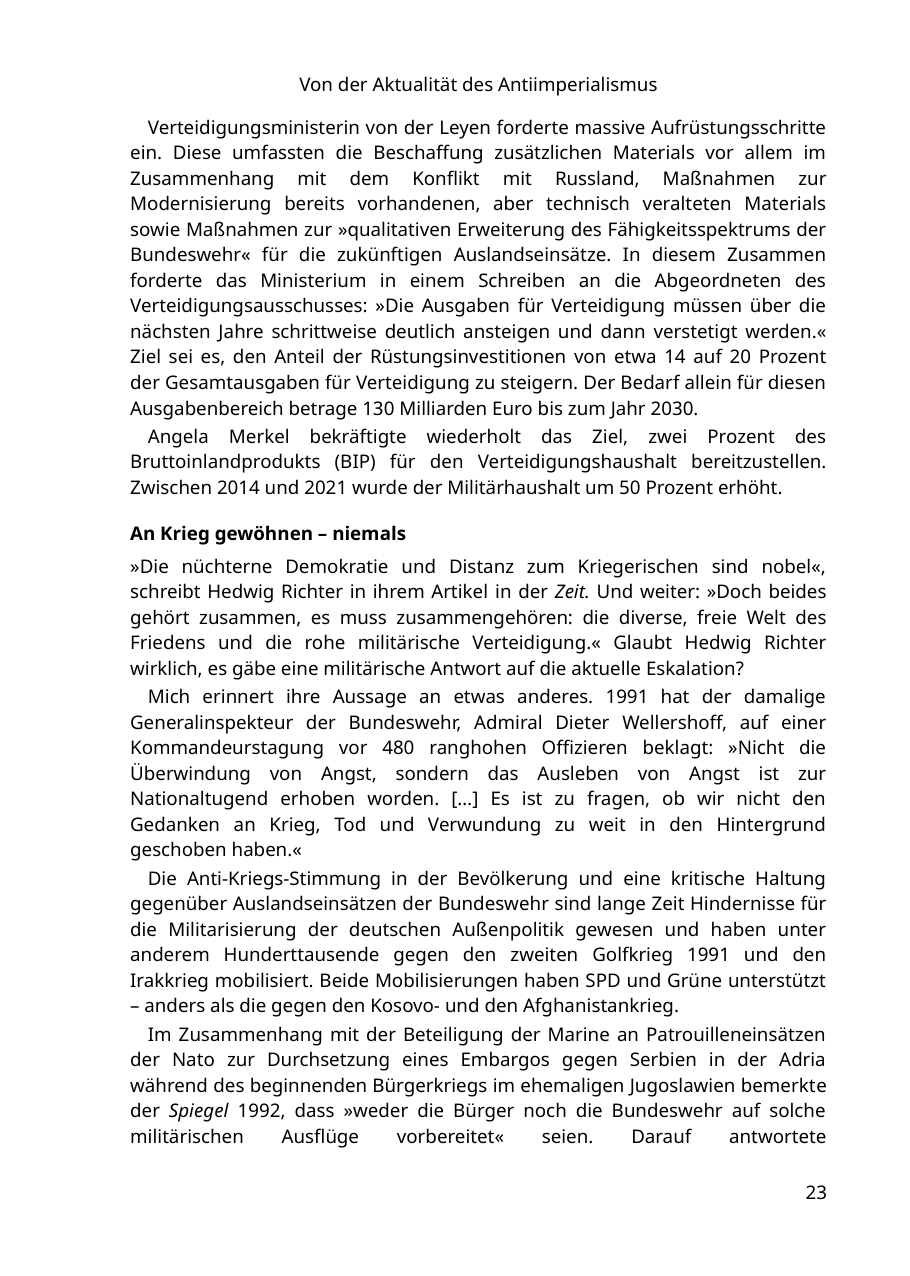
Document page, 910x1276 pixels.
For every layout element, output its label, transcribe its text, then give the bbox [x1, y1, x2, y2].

text Mich erinnert ihre Aussage an etwas anderes. 1991 hat der damalige Generalinspekteur der Bundeswehr, Admiral Dieter Wellershoff, auf einer Kommandeurstagung vor 480 ranghohen Offizieren beklagt: »Nicht die Überwindung von Angst, sondern das Ausleben von Angst ist zur Nationaltugend erhoben worden. […] Es ist zu fragen, ob wir nicht den Gedanken an Krieg, Tod und Verwundung zu weit in den Hintergrund geschoben haben.« [130, 683, 827, 862]
text An Krieg gewöhnen – niemals [130, 520, 827, 546]
text Verteidigungsministerin von der Leyen forderte massive Aufrüstungsschritte ein. Diese umfassten die Beschaffung zusätzlichen Materials vor allem im Zusammenhang mit dem Konflikt mit Russland, Maßnahmen zur Modernisierung bereits vorhandenen, aber technisch veralteten Materials sowie Maßnahmen zur »qualitativen Erweiterung des Fähigkeitsspektrums der Bundeswehr« für die zukünftigen Auslandseinsätze. In diesem Zusammen forderte das Ministerium in einem Schreiben an die Abgeordneten des Verteidigungsausschusses: »Die Ausgaben für Verteidigung müssen über die nächsten Jahre schrittweise deutlich ansteigen und dann verstetigt werden.« Ziel sei es, den Anteil der Rüstungsinvestitionen von etwa 14 auf 20 Prozent der Gesamtausgaben für Verteidigung zu steigern. Der Bedarf allein für diesen Ausgabenbereich betrage 130 Milliarden Euro bis zum Jahr 2030. [130, 114, 827, 420]
text Die Anti-Kriegs-Stimmung in der Bevölkerung und eine kritische Haltung gegenüber Auslandseinsätzen der Bundeswehr sind lange Zeit Hindernisse für die Militarisierung der deutschen Außenpolitik gewesen und haben unter anderem Hunderttausende gegen den zweiten Golfkrieg 1991 und den Irakkrieg mobilisiert. Beide Mobilisierungen haben SPD und Grüne unterstützt – anders als die gegen den Kosovo- und den Afghanistankrieg. [130, 865, 827, 1018]
text Im Zusammenhang mit der Beteiligung der Marine an Patrouilleneinsätzen der Nato zur Durchsetzung eines Embargos gegen Serbien in der Adria während des beginnenden Bürgerkriegs im ehemaligen Jugoslawien bemerkte der Spiegel 1992, dass »weder die Bürger noch die Bundeswehr auf solche militärischen Ausflüge vorbereitet« seien. Darauf antwortete [130, 1021, 827, 1149]
text Angela Merkel bekräftigte wiederholt das Ziel, zwei Prozent des Bruttoinlandprodukts (BIP) für den Verteidigungshaushalt bereitzustellen. Zwischen 2014 und 2021 wurde der Militärhaushalt um 50 Prozent erhöht. [130, 423, 827, 500]
text »Die nüchterne Demokratie und Distanz zum Kriegerischen sind nobel«, schreibt Hedwig Richter in ihrem Artikel in der Zeit. Und weiter: »Doch beides gehört zusammen, es muss zusammengehören: die diverse, freie Welt des Friedens und die rohe militärische Verteidigung.« Glaubt Hedwig Richter wirklich, es gäbe eine militärische Antwort auf die aktuelle Eskalation? [130, 553, 827, 681]
